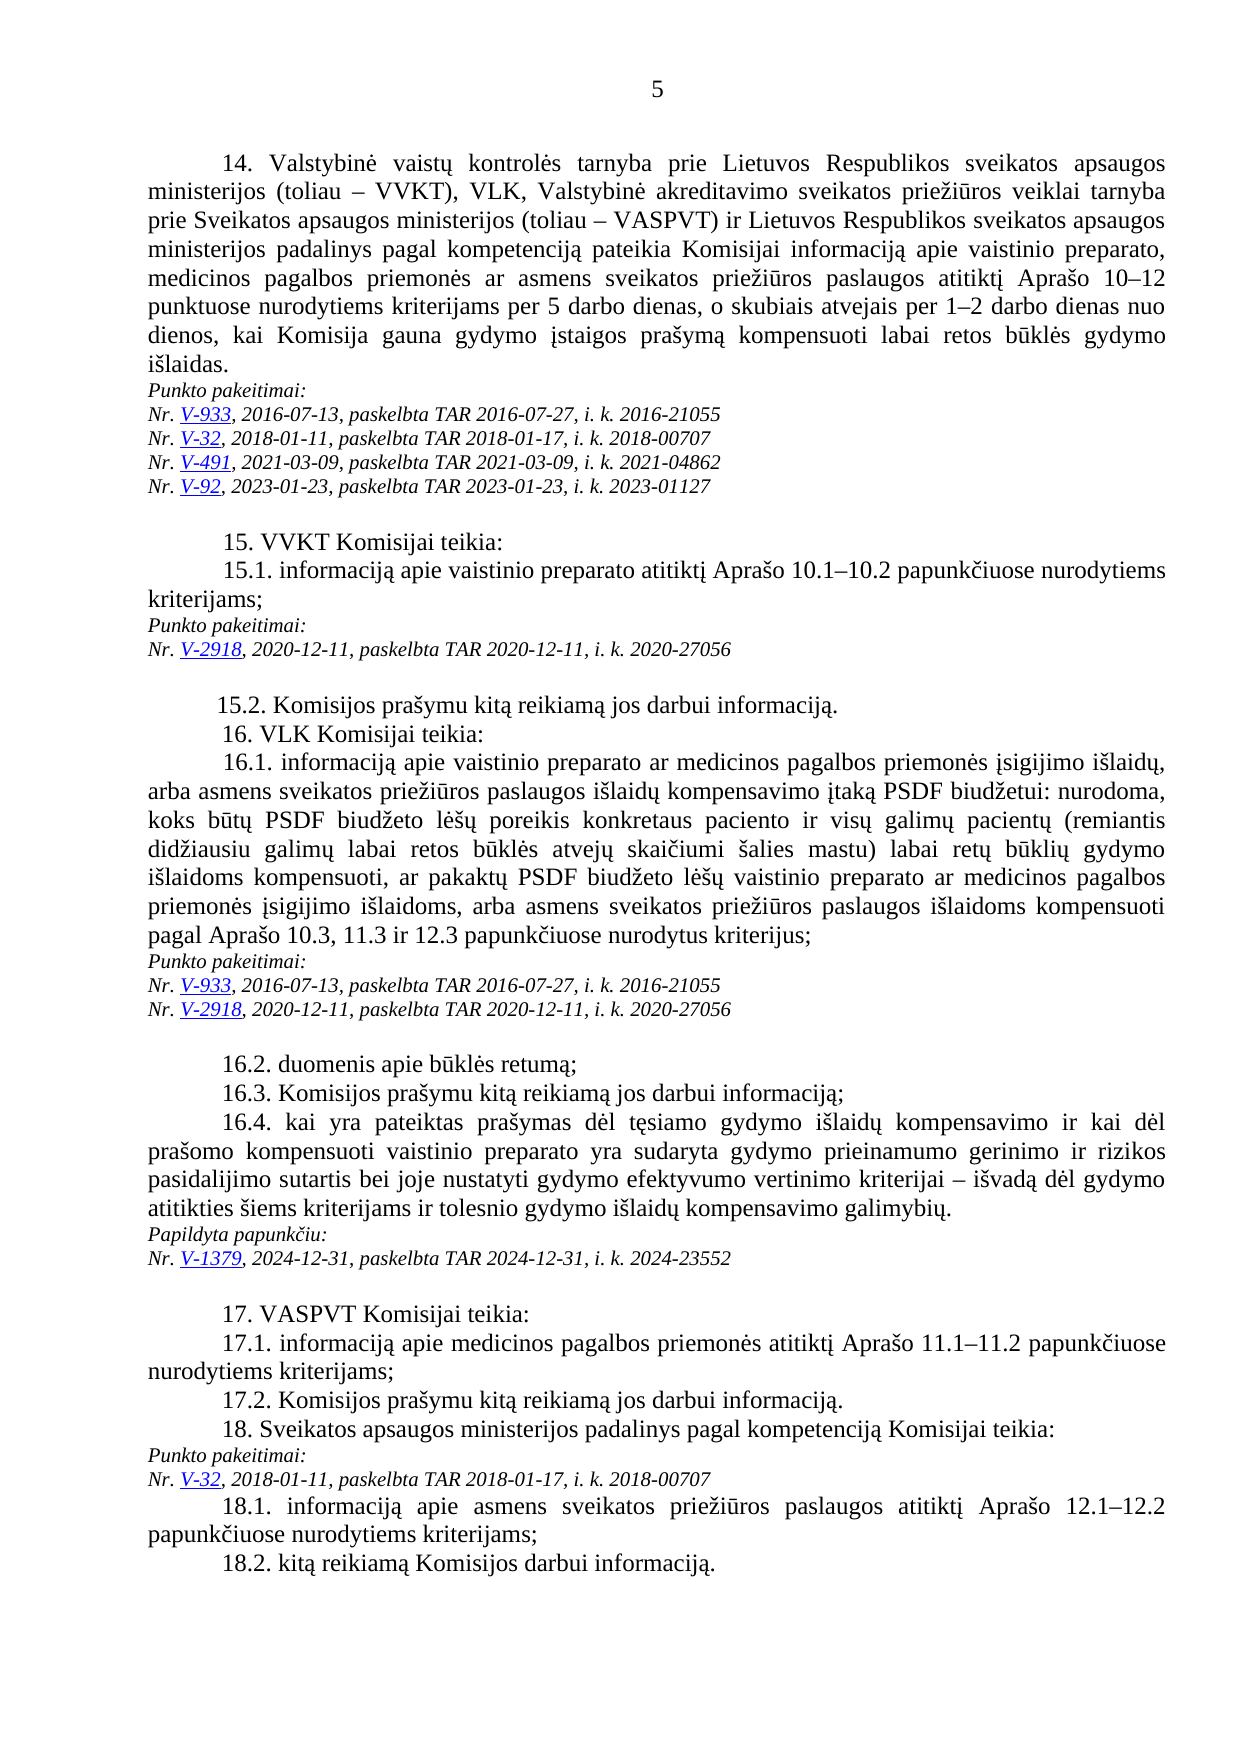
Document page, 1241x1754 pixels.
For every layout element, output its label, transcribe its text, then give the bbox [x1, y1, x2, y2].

text Nr. V-1379, 2024-12-31, paskelbta TAR 2024-12-31, i. k. 2024-23552 [148, 1246, 1167, 1270]
text 18.1. informaciją apie asmens sveikatos priežiūros paslaugos atitiktį Aprašo 12.1–12.2 papunkčiuose nurodytiems kriterijams; [148, 1491, 1167, 1548]
text 17. VASPVT Komisijai teikia: [148, 1299, 1167, 1328]
text Punkto pakeitimai: [148, 949, 1167, 973]
text Papildyta papunkčiu: [148, 1222, 1167, 1246]
text Nr. V-933, 2016-07-13, paskelbta TAR 2016-07-27, i. k. 2016-21055 [148, 402, 1167, 426]
text Punkto pakeitimai: [148, 1443, 1167, 1467]
text 16.2. duomenis apie būklės retumą; [148, 1049, 1167, 1078]
text 15.2. Komisijos prašymu kitą reikiamą jos darbui informaciją. [148, 690, 1167, 719]
text Punkto pakeitimai: [148, 378, 1167, 402]
text Nr. V-32, 2018-01-11, paskelbta TAR 2018-01-17, i. k. 2018-00707 [148, 1467, 1167, 1491]
text 15. VVKT Komisijai teikia: [148, 527, 1167, 556]
text Nr. V-2918, 2020-12-11, paskelbta TAR 2020-12-11, i. k. 2020-27056 [148, 997, 1167, 1021]
text 16.3. Komisijos prašymu kitą reikiamą jos darbui informaciją; [148, 1078, 1167, 1107]
text 16.4. kai yra pateiktas prašymas dėl tęsiamo gydymo išlaidų kompensavimo ir kai dėl prašomo kompensuoti vaistinio preparato yra sudaryta gydymo prieinamumo gerinimo ir rizikos pasidalijimo sutartis bei joje nustatyti gydymo efektyvumo vertinimo kriterijai – išvadą dėl gydymo atitikties šiems kriterijams ir tolesnio gydymo išlaidų kompensavimo galimybių. [148, 1107, 1167, 1222]
text 15.1. informaciją apie vaistinio preparato atitiktį Aprašo 10.1–10.2 papunkčiuose nurodytiems kriterijams; [148, 556, 1167, 613]
text 17.1. informaciją apie medicinos pagalbos priemonės atitiktį Aprašo 11.1–11.2 papunkčiuose nurodytiems kriterijams; [148, 1328, 1167, 1385]
text 16.1. informaciją apie vaistinio preparato ar medicinos pagalbos priemonės įsigijimo išlaidų, arba asmens sveikatos priežiūros paslaugos išlaidų kompensavimo įtaką PSDF biudžetui: nurodoma, koks būtų PSDF biudžeto lėšų poreikis konkretaus paciento ir visų galimų pacientų (remiantis didžiausiu galimų labai retos būklės atvejų skaičiumi šalies mastu) labai retų būklių gydymo išlaidoms kompensuoti, ar pakaktų PSDF biudžeto lėšų vaistinio preparato ar medicinos pagalbos priemonės įsigijimo išlaidoms, arba asmens sveikatos priežiūros paslaugos išlaidoms kompensuoti pagal Aprašo 10.3, 11.3 ir 12.3 papunkčiuose nurodytus kriterijus; [148, 747, 1167, 949]
text 18.2. kitą reikiamą Komisijos darbui informaciją. [148, 1548, 1167, 1577]
text 14. Valstybinė vaistų kontrolės tarnyba prie Lietuvos Respublikos sveikatos apsaugos ministerijos (toliau – VVKT), VLK, Valstybinė akreditavimo sveikatos priežiūros veiklai tarnyba prie Sveikatos apsaugos ministerijos (toliau – VASPVT) ir Lietuvos Respublikos sveikatos apsaugos ministerijos padalinys pagal kompetenciją pateikia Komisijai informaciją apie vaistinio preparato, medicinos pagalbos priemonės ar asmens sveikatos priežiūros paslaugos atitiktį Aprašo 10–12 punktuose nurodytiems kriterijams per 5 darbo dienas, o skubiais atvejais per 1–2 darbo dienas nuo dienos, kai Komisija gauna gydymo įstaigos prašymą kompensuoti labai retos būklės gydymo išlaidas. [148, 148, 1167, 378]
text Nr. V-92, 2023-01-23, paskelbta TAR 2023-01-23, i. k. 2023-01127 [148, 474, 1167, 498]
text Nr. V-2918, 2020-12-11, paskelbta TAR 2020-12-11, i. k. 2020-27056 [148, 637, 1167, 661]
text 18. Sveikatos apsaugos ministerijos padalinys pagal kompetenciją Komisijai teikia: [148, 1414, 1167, 1443]
text Nr. V-32, 2018-01-11, paskelbta TAR 2018-01-17, i. k. 2018-00707 [148, 426, 1167, 450]
text 16. VLK Komisijai teikia: [148, 719, 1167, 747]
text 17.2. Komisijos prašymu kitą reikiamą jos darbui informaciją. [148, 1385, 1167, 1414]
text Nr. V-491, 2021-03-09, paskelbta TAR 2021-03-09, i. k. 2021-04862 [148, 450, 1167, 474]
text Punkto pakeitimai: [148, 613, 1167, 637]
text Nr. V-933, 2016-07-13, paskelbta TAR 2016-07-27, i. k. 2016-21055 [148, 973, 1167, 997]
